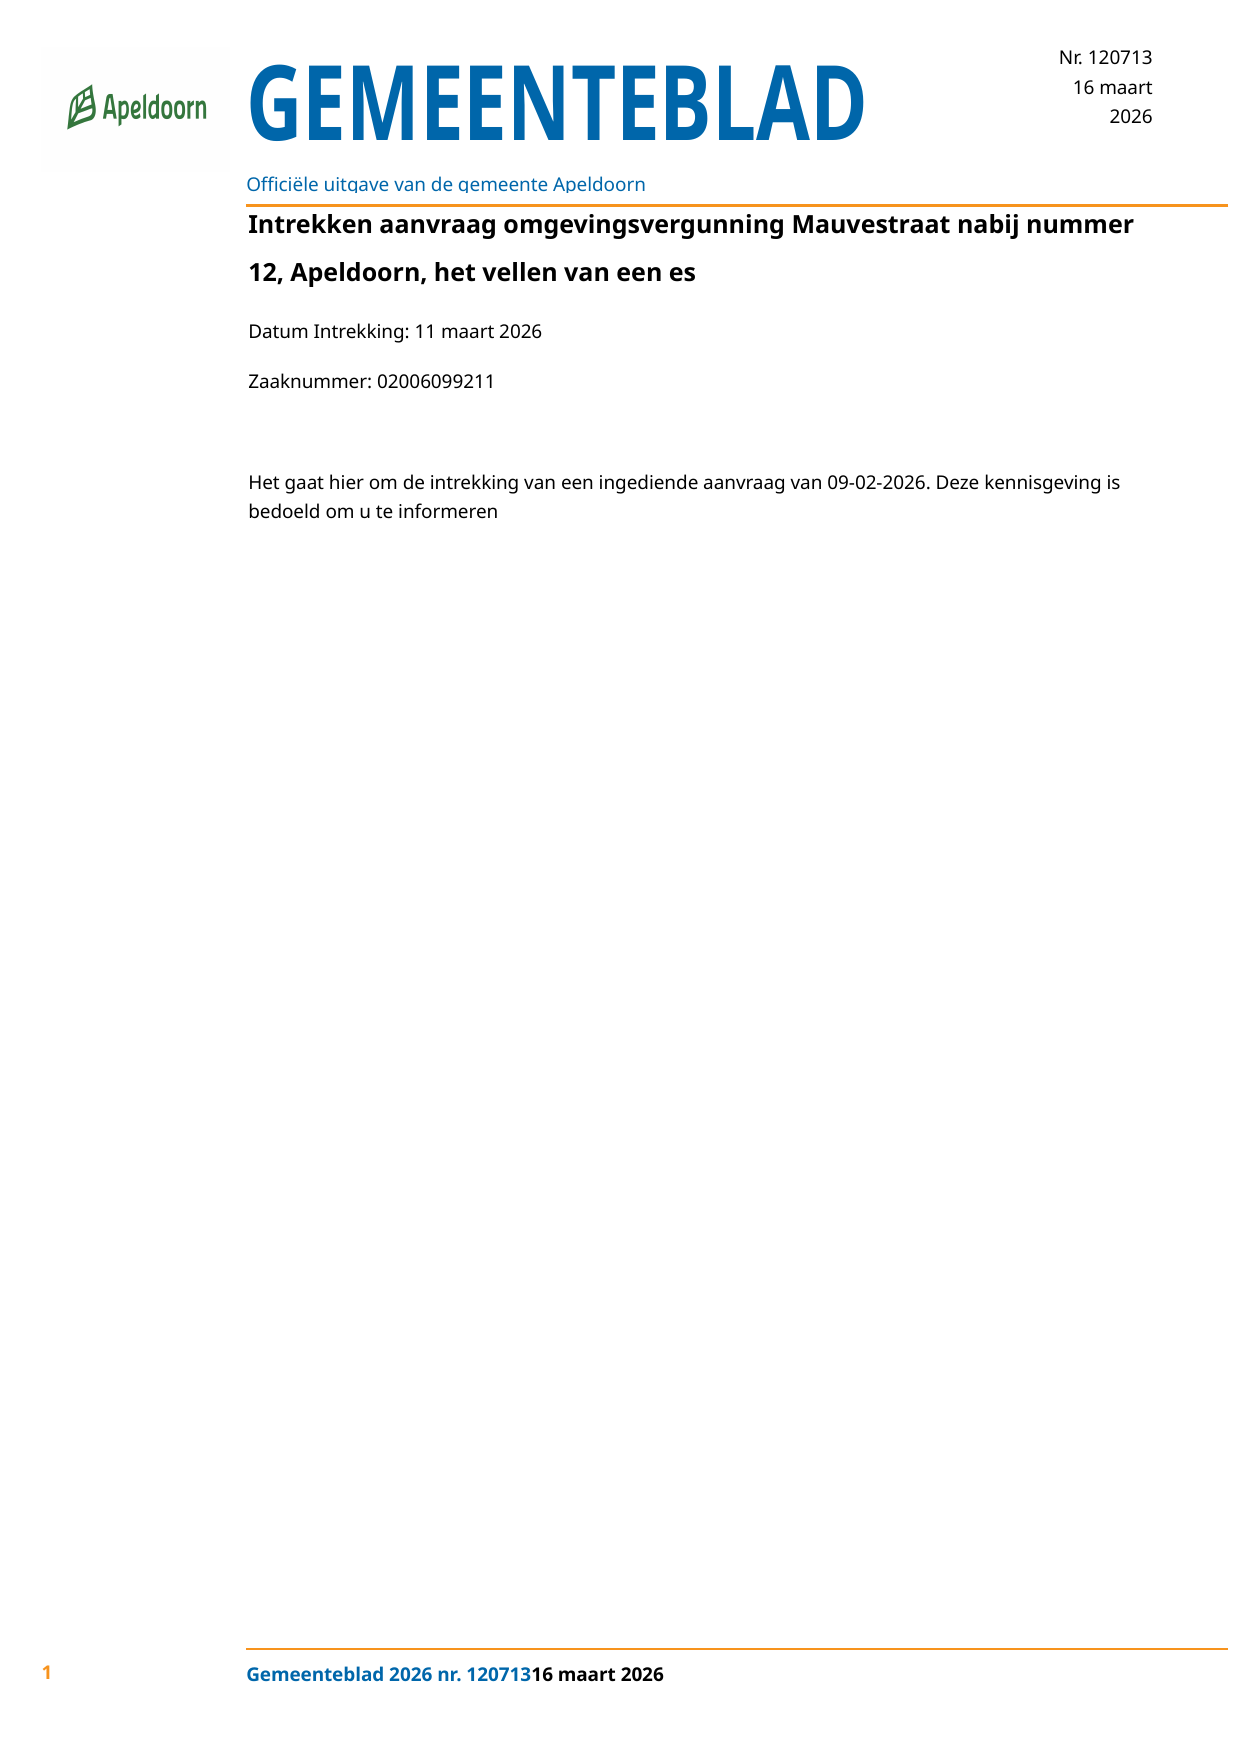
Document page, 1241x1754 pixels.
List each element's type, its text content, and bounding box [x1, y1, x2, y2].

text Zaaknummer: 02006099211 [248, 368, 1152, 394]
text Het gaat hier om de intrekking van een ingediende aanvraag van 09-02-2026. Deze kennisgeving is bedoeld om u te informeren [248, 469, 1152, 524]
picture [41, 47, 231, 172]
text Datum Intrekking: 11 maart 2026 [248, 318, 1152, 344]
text Intrekken aanvraag omgevingsvergunning Mauvestraat nabij nummer 12, Apeldoorn, het vellen van een es [248, 207, 1152, 288]
